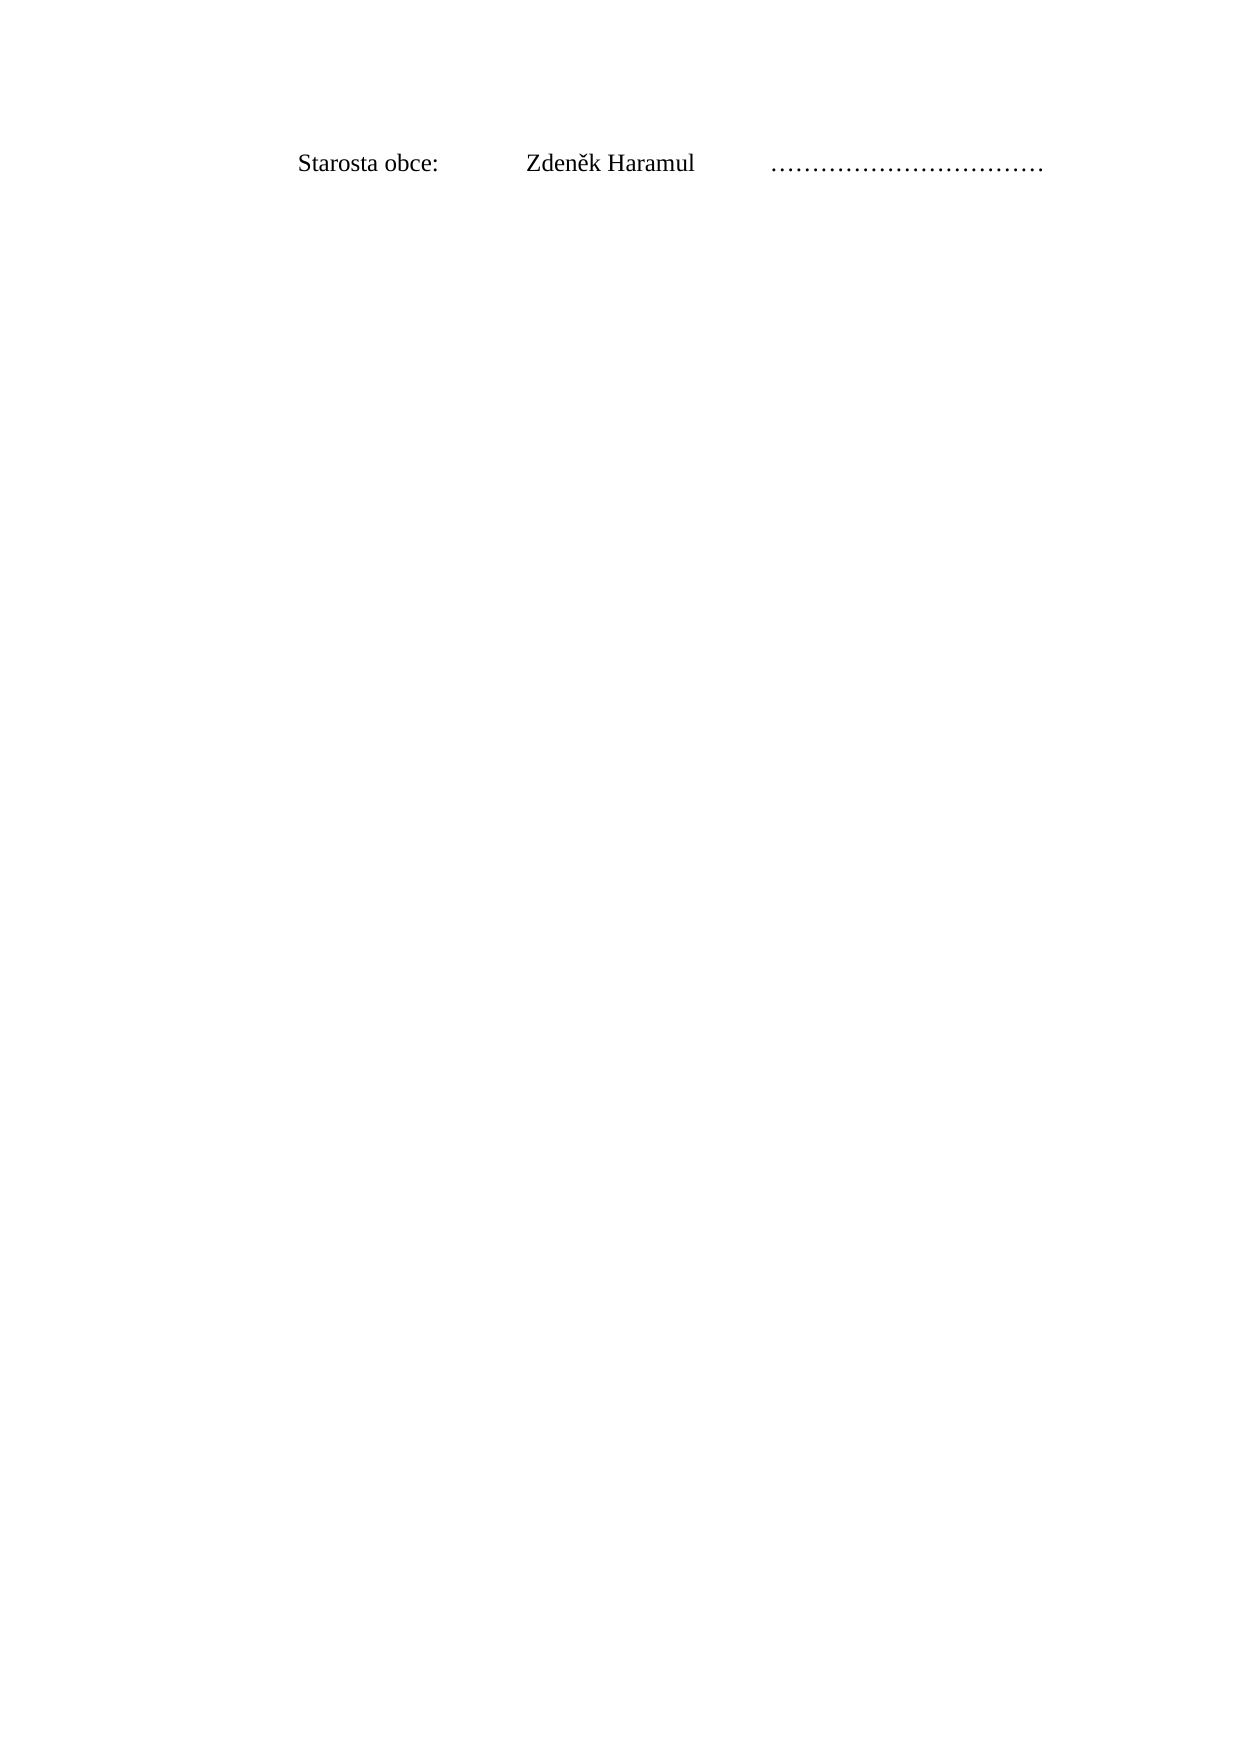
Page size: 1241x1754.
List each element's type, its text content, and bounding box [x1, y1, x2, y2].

text Starosta obce: Zdeněk Haramul …………………………… [148, 148, 1093, 176]
